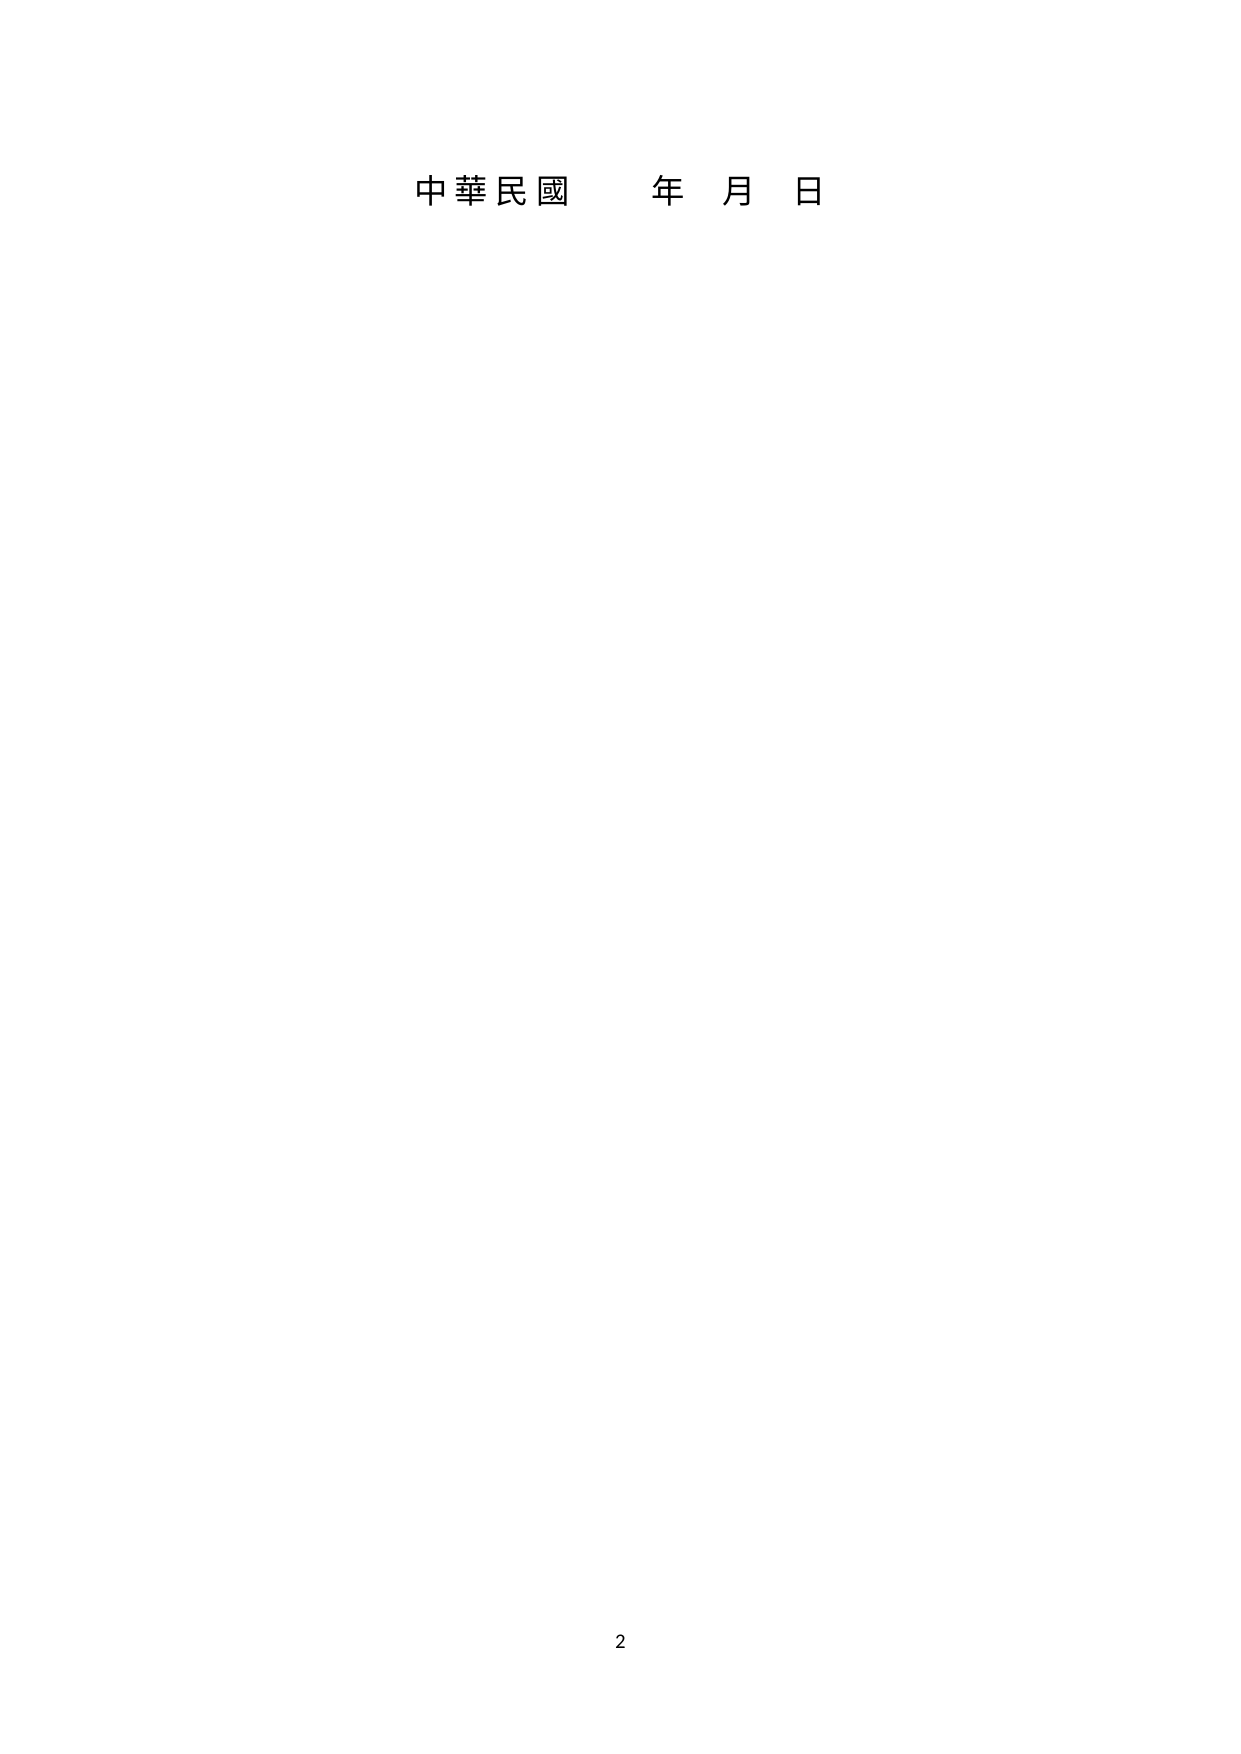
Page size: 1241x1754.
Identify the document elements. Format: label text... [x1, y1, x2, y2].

text 中 華 民 國 年 月 日 [118, 164, 1122, 213]
